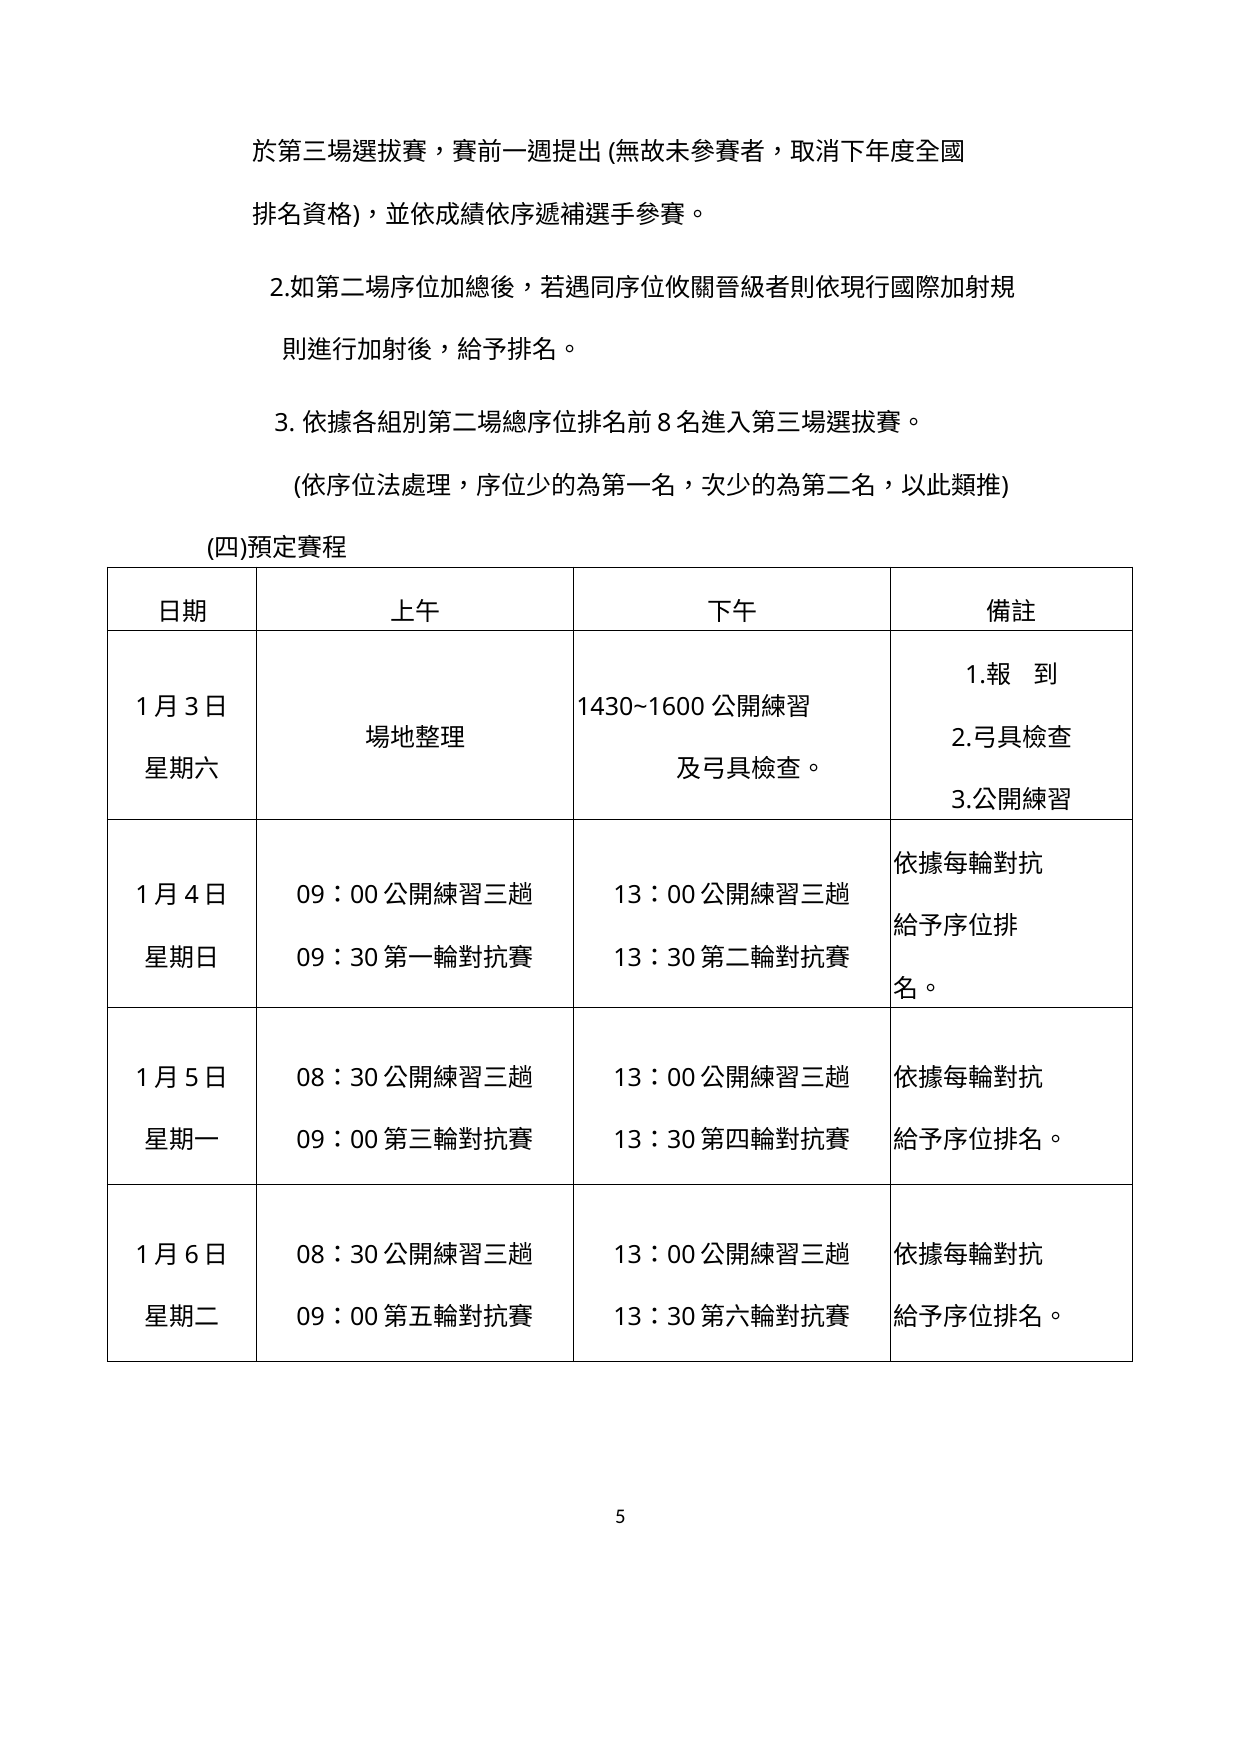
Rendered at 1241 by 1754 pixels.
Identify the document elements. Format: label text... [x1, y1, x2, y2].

table_cell 13：00公開練習三趟 13：30第四輪對抗賽 [574, 1008, 890, 1184]
table_header 上午 [257, 568, 573, 630]
table_cell 08：30公開練習三趟 09：00第五輪對抗賽 [257, 1185, 573, 1361]
table_header 備註 [891, 568, 1132, 630]
text (依序位法處理，序位少的為第一名，次少的為第二名，以此類推) [261, 442, 1053, 504]
table_cell 1月6日 星期二 [108, 1185, 256, 1361]
table_cell 1.報 到 2.弓具檢查 3.公開練習 [891, 631, 1132, 819]
table_cell 1月4日 星期日 [108, 820, 256, 1007]
table_cell 場地整理 [257, 631, 573, 819]
table_header 下午 [574, 568, 890, 630]
text 3. 依據各組別第二場總序位排名前8名進入第三場選拔賽。 [261, 379, 1053, 442]
table_cell 13：00公開練習三趟 13：30第六輪對抗賽 [574, 1185, 890, 1361]
table_cell 13：00公開練習三趟 13：30第二輪對抗賽 [574, 820, 890, 1007]
table_cell 依據每輪對抗 給予序位排名。 [891, 1185, 1132, 1361]
table_cell 08：30公開練習三趟 09：00第三輪對抗賽 [257, 1008, 573, 1184]
text 於第三場選拔賽，賽前一週提出 (無故未參賽者，取消下年度全國 排名資格)，並依成績依序遞補選手參賽。 [187, 108, 1053, 233]
text (四)預定賽程 [187, 504, 1053, 567]
table_header 日期 [108, 568, 256, 630]
table_cell 依據每輪對抗 給予序位排 名。 [891, 820, 1132, 1007]
table_cell 09：00公開練習三趟 09：30第一輪對抗賽 [257, 820, 573, 1007]
table_cell 1430~1600 公開練習 及弓具檢查。 [574, 631, 890, 819]
table_cell 1月5日 星期一 [108, 1008, 256, 1184]
table_cell 1月3日 星期六 [108, 631, 256, 819]
table_cell 依據每輪對抗 給予序位排名。 [891, 1008, 1132, 1184]
text 2.如第二場序位加總後，若遇同序位攸關晉級者則依現行國際加射規 則進行加射後，給予排名。 [250, 244, 1053, 369]
